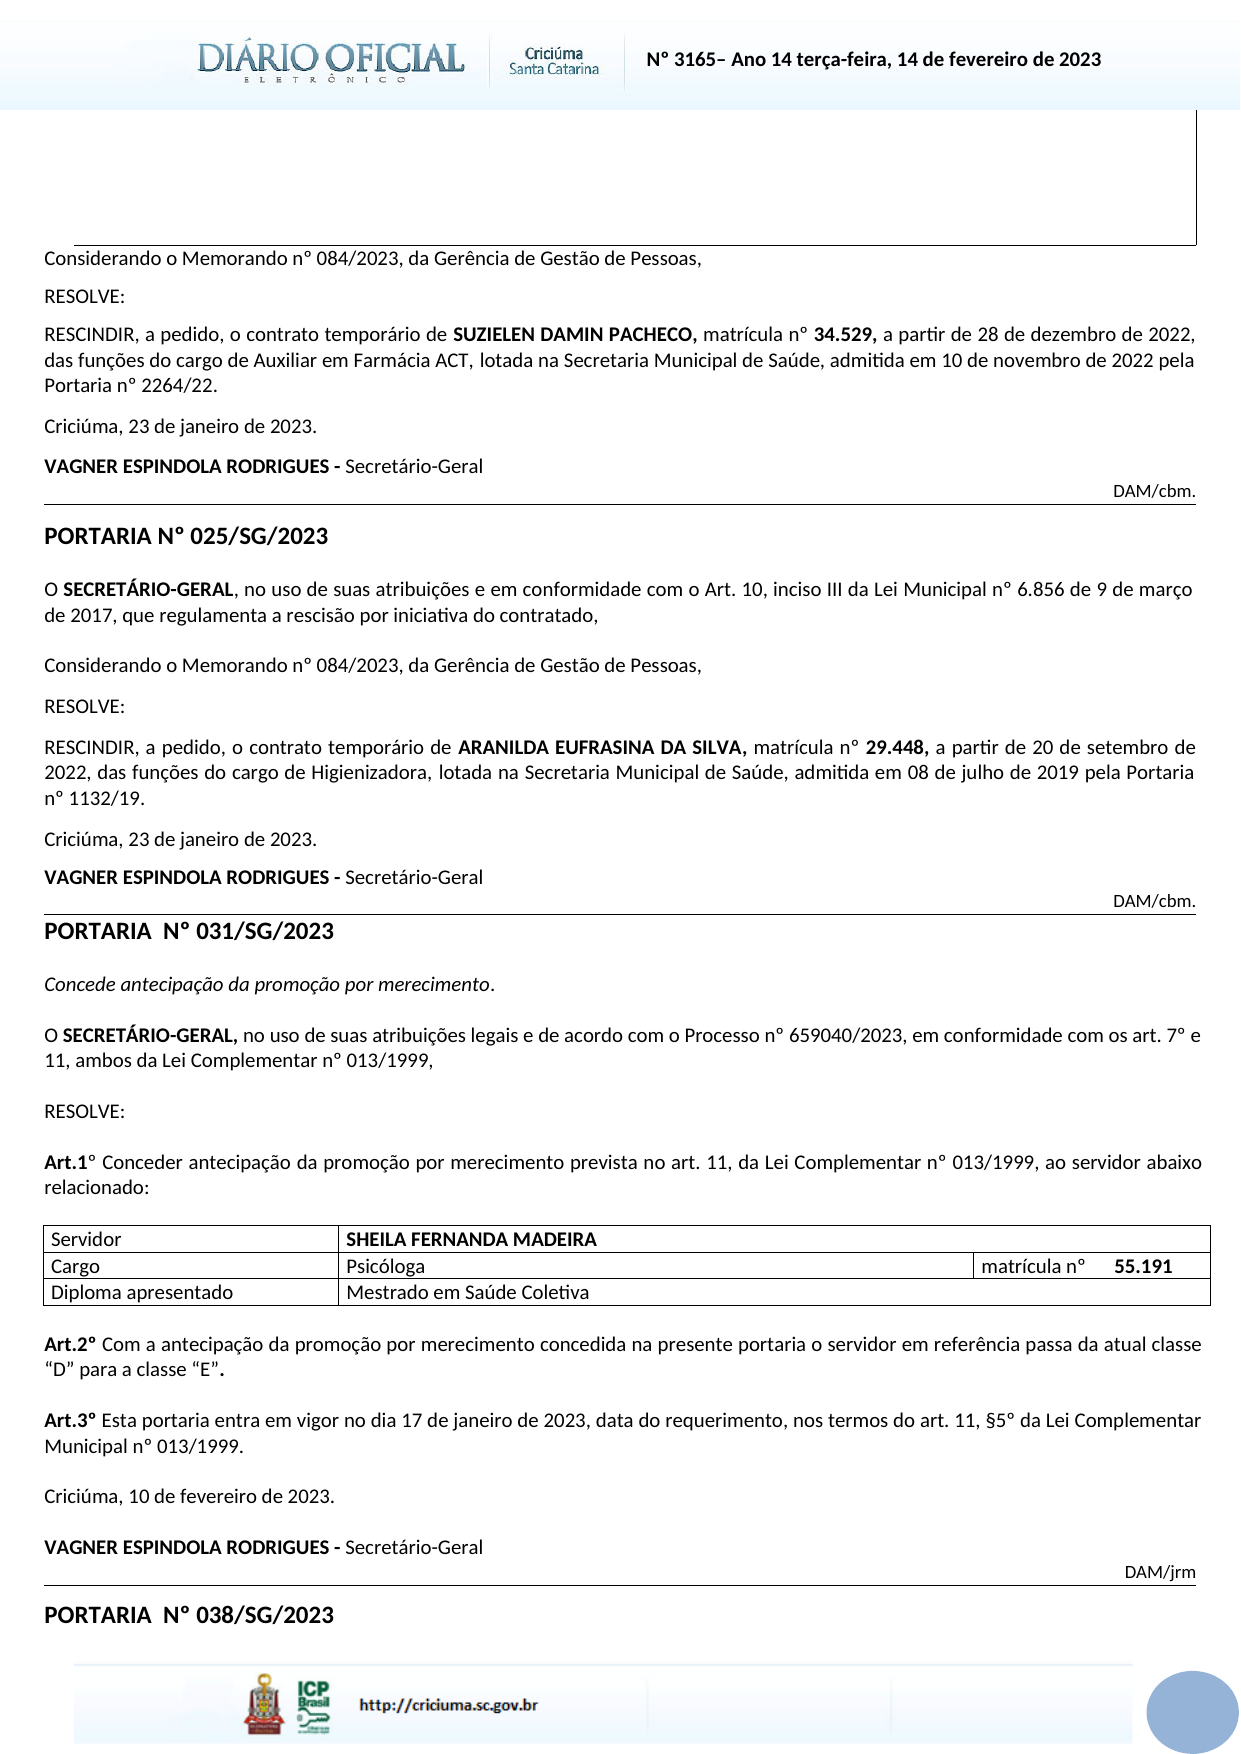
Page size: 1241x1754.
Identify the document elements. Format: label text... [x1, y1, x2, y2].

text PORTARIA Nº 031/SG/2023 [44, 915, 1196, 946]
text Criciúma, 10 de fevereiro de 2023. [44, 1484, 1204, 1509]
text Concede antecipação da promoção por merecimento. [44, 971, 1204, 997]
table_cell Cargo [44, 1253, 338, 1278]
text DAM/jrm [44, 1560, 1196, 1585]
text Considerando o Memorando nº 084/2023, da Gerência de Gestão de Pessoas, [44, 245, 1196, 271]
text VAGNER ESPINDOLA RODRIGUES - Secretário-Geral [44, 864, 1240, 889]
table_header Servidor [44, 1226, 338, 1252]
text Art.2º Com a antecipação da promoção por merecimento concedida na presente portaria o servidor em referência passa da atual classe “D” para a classe “E”. [44, 1331, 1204, 1382]
text PORTARIA Nº 025/SG/2023 [44, 521, 1196, 551]
text PORTARIA Nº 038/SG/2023 [44, 1599, 1196, 1629]
text RESOLVE: [44, 693, 1196, 719]
table_cell Mestrado em Saúde Coletiva [339, 1279, 1210, 1305]
text RESOLVE: [44, 1098, 1204, 1124]
text DAM/cbm. [44, 479, 1196, 504]
text Criciúma, 23 de janeiro de 2023. [44, 413, 1196, 438]
text Considerando o Memorando nº 084/2023, da Gerência de Gestão de Pessoas, [44, 653, 1196, 678]
table_cell Psicóloga [339, 1253, 973, 1278]
text Art.1º Conceder antecipação da promoção por merecimento prevista no art. 11, da Lei Complementar nº 013/1999, ao servidor abaixo relacionado: [44, 1149, 1204, 1200]
text VAGNER ESPINDOLA RODRIGUES - Secretário-Geral [44, 454, 1196, 479]
text O SECRETÁRIO-GERAL, no uso de suas atribuições e em conformidade com o Art. 10, inciso III da Lei Municipal nº 6.856 de 9 de março de 2017, que regulamenta a rescisão por iniciativa do contratado, [44, 576, 1196, 627]
text RESCINDIR, a pedido, o contrato temporário de ARANILDA EUFRASINA DA SILVA, matrícula nº 29.448, a partir de 20 de setembro de 2022, das funções do cargo de Higienizadora, lotada na Secretaria Municipal de Saúde, admitida em 08 de julho de 2019 pela Portaria nº 1132/19. [44, 734, 1196, 810]
table_cell Diploma apresentado [44, 1279, 338, 1305]
table_header SHEILA FERNANDA MADEIRA [339, 1226, 1210, 1252]
text VAGNER ESPINDOLA RODRIGUES - Secretário-Geral [44, 1534, 1240, 1560]
text RESOLVE: [44, 283, 1196, 309]
text RESCINDIR, a pedido, o contrato temporário de SUZIELEN DAMIN PACHECO, matrícula nº 34.529, a partir de 28 de dezembro de 2022, das funções do cargo de Auxiliar em Farmácia ACT, lotada na Secretaria Municipal de Saúde, admitida em 10 de novembro de 2022 pela Portaria nº 2264/22. [44, 321, 1196, 398]
text Art.3º Esta portaria entra em vigor no dia 17 de janeiro de 2023, data do requerimento, nos termos do art. 11, §5º da Lei Complementar Municipal nº 013/1999. [44, 1407, 1204, 1458]
text DAM/cbm. [44, 889, 1196, 914]
text Criciúma, 23 de janeiro de 2023. [44, 826, 1196, 851]
table_cell matrícula nº [974, 1253, 1107, 1278]
text O SECRETÁRIO-GERAL, no uso de suas atribuições legais e de acordo com o Processo nº 659040/2023, em conformidade com os art. 7º e 11, ambos da Lei Complementar nº 013/1999, [44, 1022, 1204, 1073]
table_cell 55.191 [1107, 1253, 1210, 1278]
